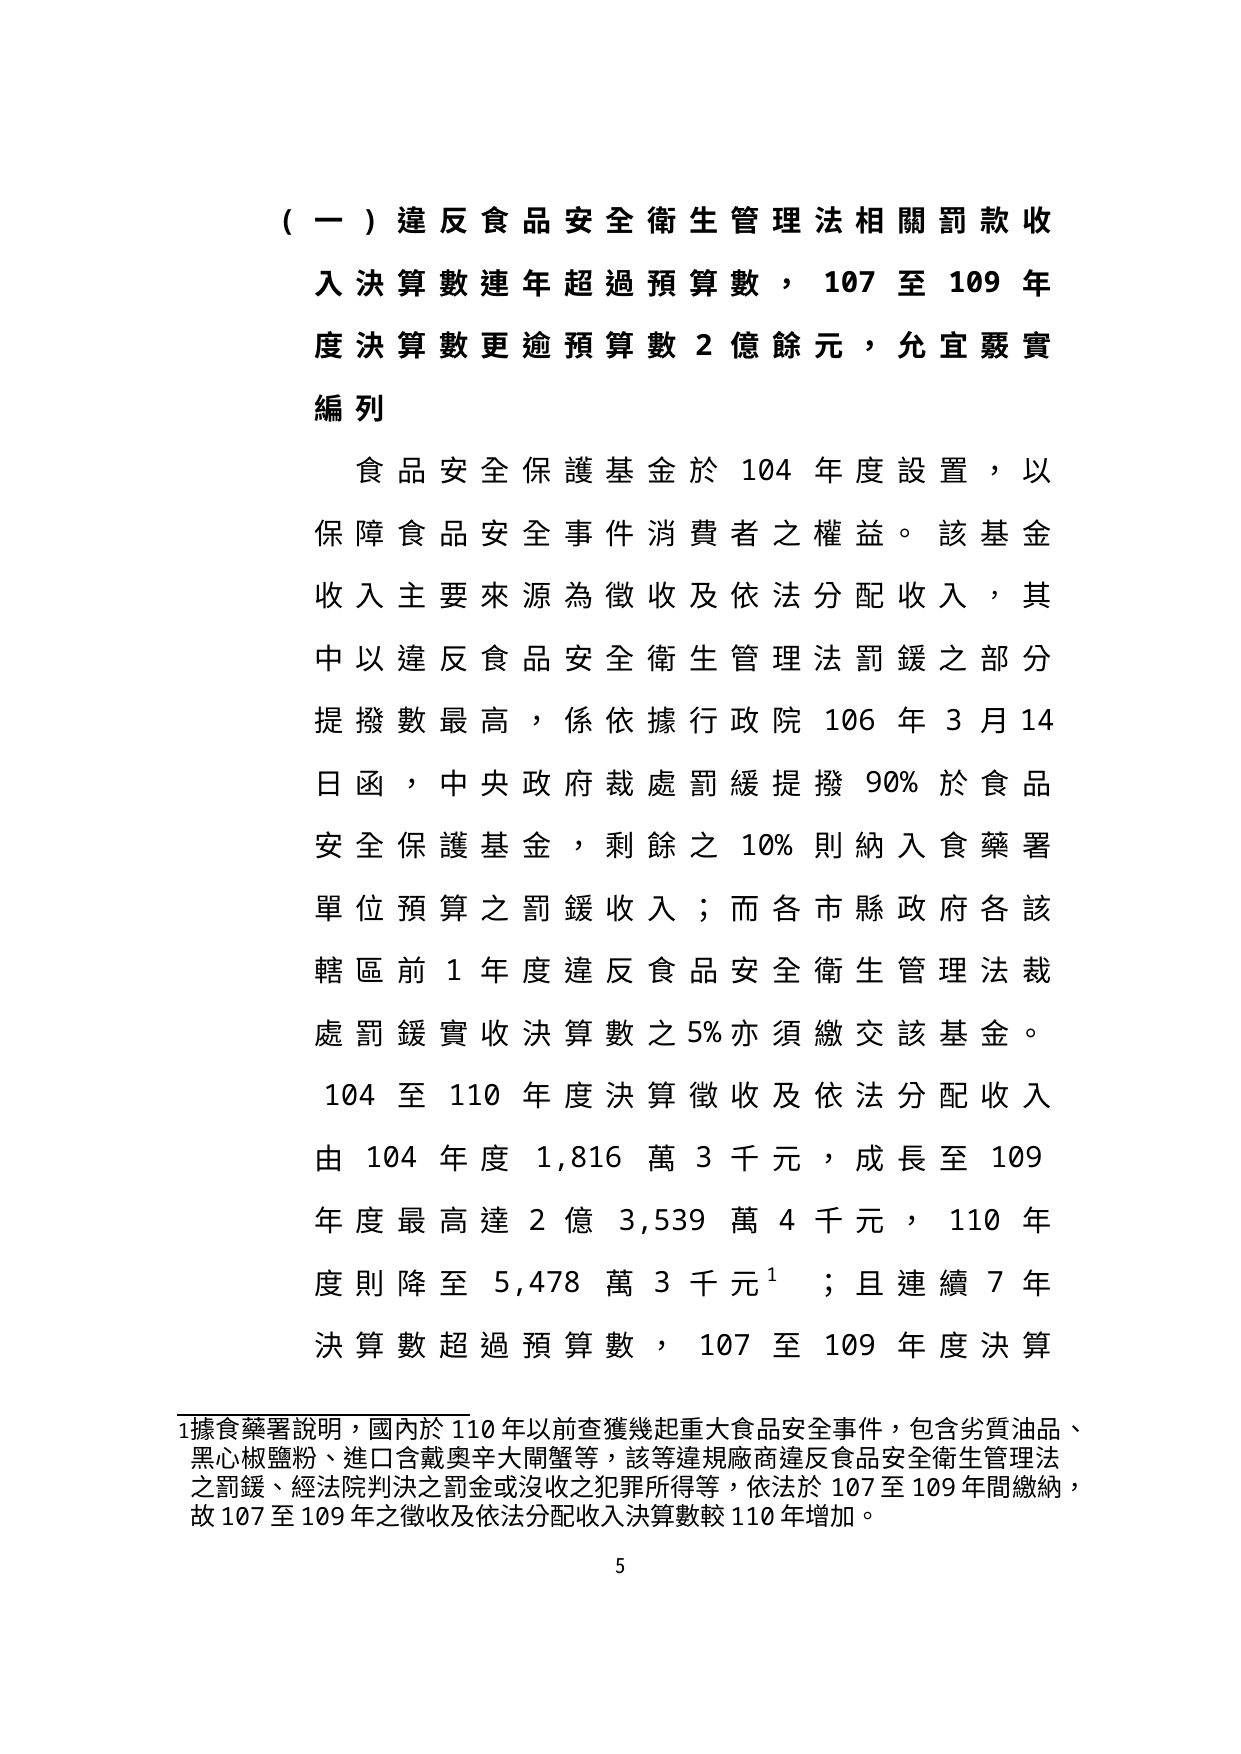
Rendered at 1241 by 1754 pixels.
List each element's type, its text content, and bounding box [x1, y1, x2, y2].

text 據食藥署說明，國內於110年以前查獲幾起重大食品安全事件，包含劣質油品、黑心椒鹽粉、進口含戴奧辛大閘蟹等，該等違規廠商違反食品安全衛生管理法之罰鍰、經法院判決之罰金或沒收之犯罪所得等，依法於107至109年間繳納，故107至109年之徵收及依法分配收入決算數較110年增加。 [177, 1415, 1063, 1532]
text 食品安全保護基金於104年度設置，以保障食品安全事件消費者之權益。該基金收入主要來源為徵收及依法分配收入，其中以違反食品安全衛生管理法罰鍰之部分提撥數最高，係依據行政院106年3月14日函，中央政府裁處罰緩提撥90%於食品安全保護基金，剩餘之10%則納入食藥署單位預算之罰鍰收入；而各市縣政府各該轄區前1年度違反食品安全衛生管理法裁處罰鍰實收決算數之5%亦須繳交該基金。104至110年度決算徵收及依法分配收入由104年度1,816萬3千元，成長至109年度最高達2億3,539萬4千元，110年度則降至5,478萬3千元；且連續7年決算數超過預算數，107至109年度決算 [271, 427, 1058, 1365]
text (一)違反食品安全衛生管理法相關罰款收入決算數連年超過預算數，107至109年度決算數更逾預算數2億餘元，允宜覈實編列 [242, 177, 1058, 427]
